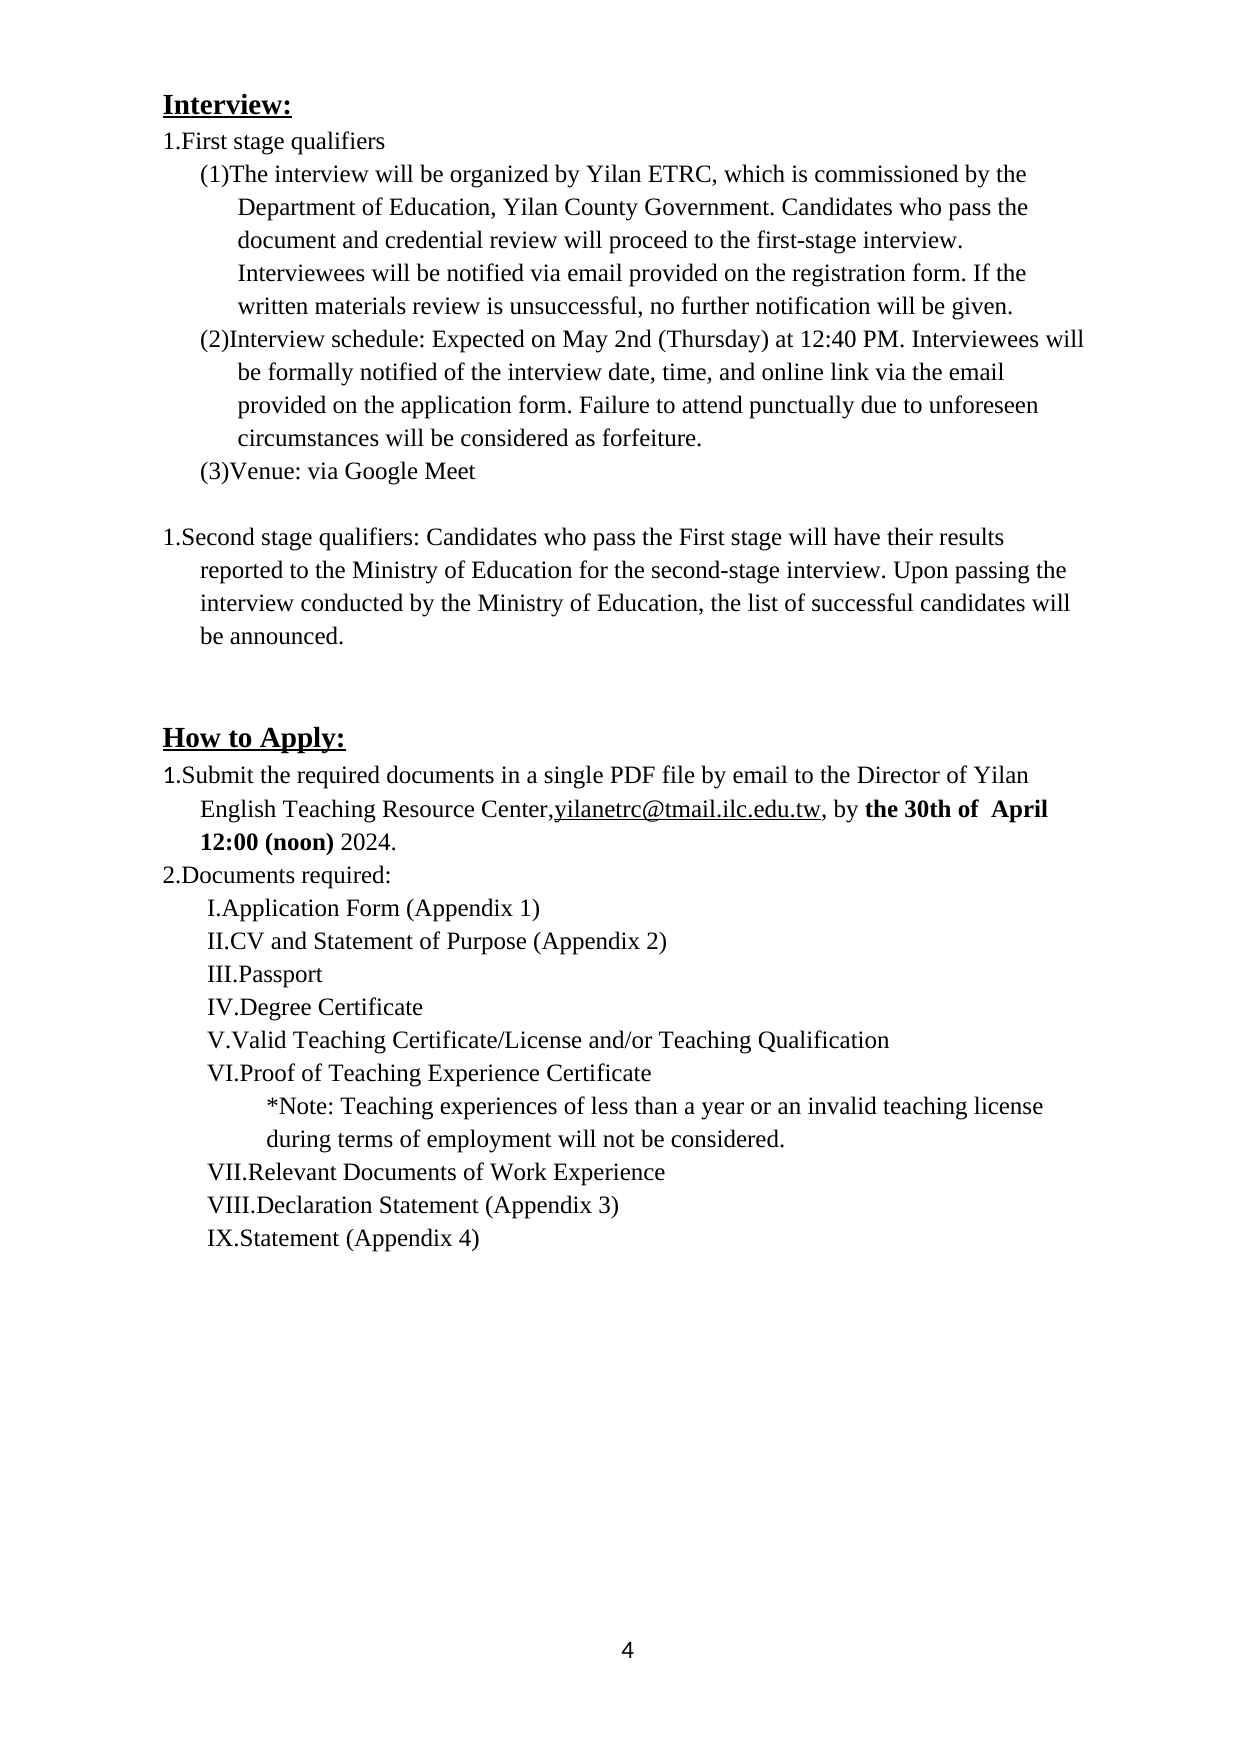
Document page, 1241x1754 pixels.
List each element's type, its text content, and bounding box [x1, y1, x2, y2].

text How to Apply: [162, 720, 1093, 754]
list Interview schedule: Expected on May 2nd (Thursday) at 12:40 PM. Interviewees will be formally notified of the interview date, time, and online link via the email provided on the application form. Failure to attend punctually due to unforeseen circumstances will be considered as forfeiture. [200, 324, 1093, 452]
list Relevant Documents of Work Experience [207, 1157, 1093, 1186]
list Degree Certificate [207, 992, 1093, 1021]
list Proof of Teaching Experience Certificate [207, 1058, 1093, 1087]
list Statement (Appendix 4) [207, 1223, 1093, 1252]
text *Note: Teaching experiences of less than a year or an invalid teaching license during terms of employment will not be considered. [266, 1091, 1093, 1153]
list CV and Statement of Purpose (Appendix 2) [207, 926, 1093, 954]
list First stage qualifiers [162, 126, 1093, 155]
list Second stage qualifiers: Candidates who pass the First stage will have their results reported to the Ministry of Education for the second-stage interview. Upon passing the interview conducted by the Ministry of Education, the list of successful candidates will be announced. [162, 522, 1093, 650]
list Valid Teaching Certificate/License and/or Teaching Qualification [207, 1025, 1093, 1054]
list Passport [207, 959, 1093, 988]
list Application Form (Appendix 1) [207, 893, 1093, 922]
list Submit the required documents in a single PDF file by email to the Director of Yilan English Teaching Resource Center,yilanetrc@tmail.ilc.edu.tw, by the 30th of April 12:00 (noon) 2024. [162, 759, 1093, 856]
list Venue: via Google Meet [200, 456, 1093, 485]
list Declaration Statement (Appendix 3) [207, 1190, 1093, 1219]
list The interview will be organized by Yilan ETRC, which is commissioned by the Department of Education, Yilan County Government. Candidates who pass the document and credential review will proceed to the first-stage interview. Interviewees will be notified via email provided on the registration form. If the written materials review is unsuccessful, no further notification will be given. [200, 159, 1093, 320]
list Documents required: [162, 860, 1093, 888]
text Interview: [162, 87, 1093, 121]
